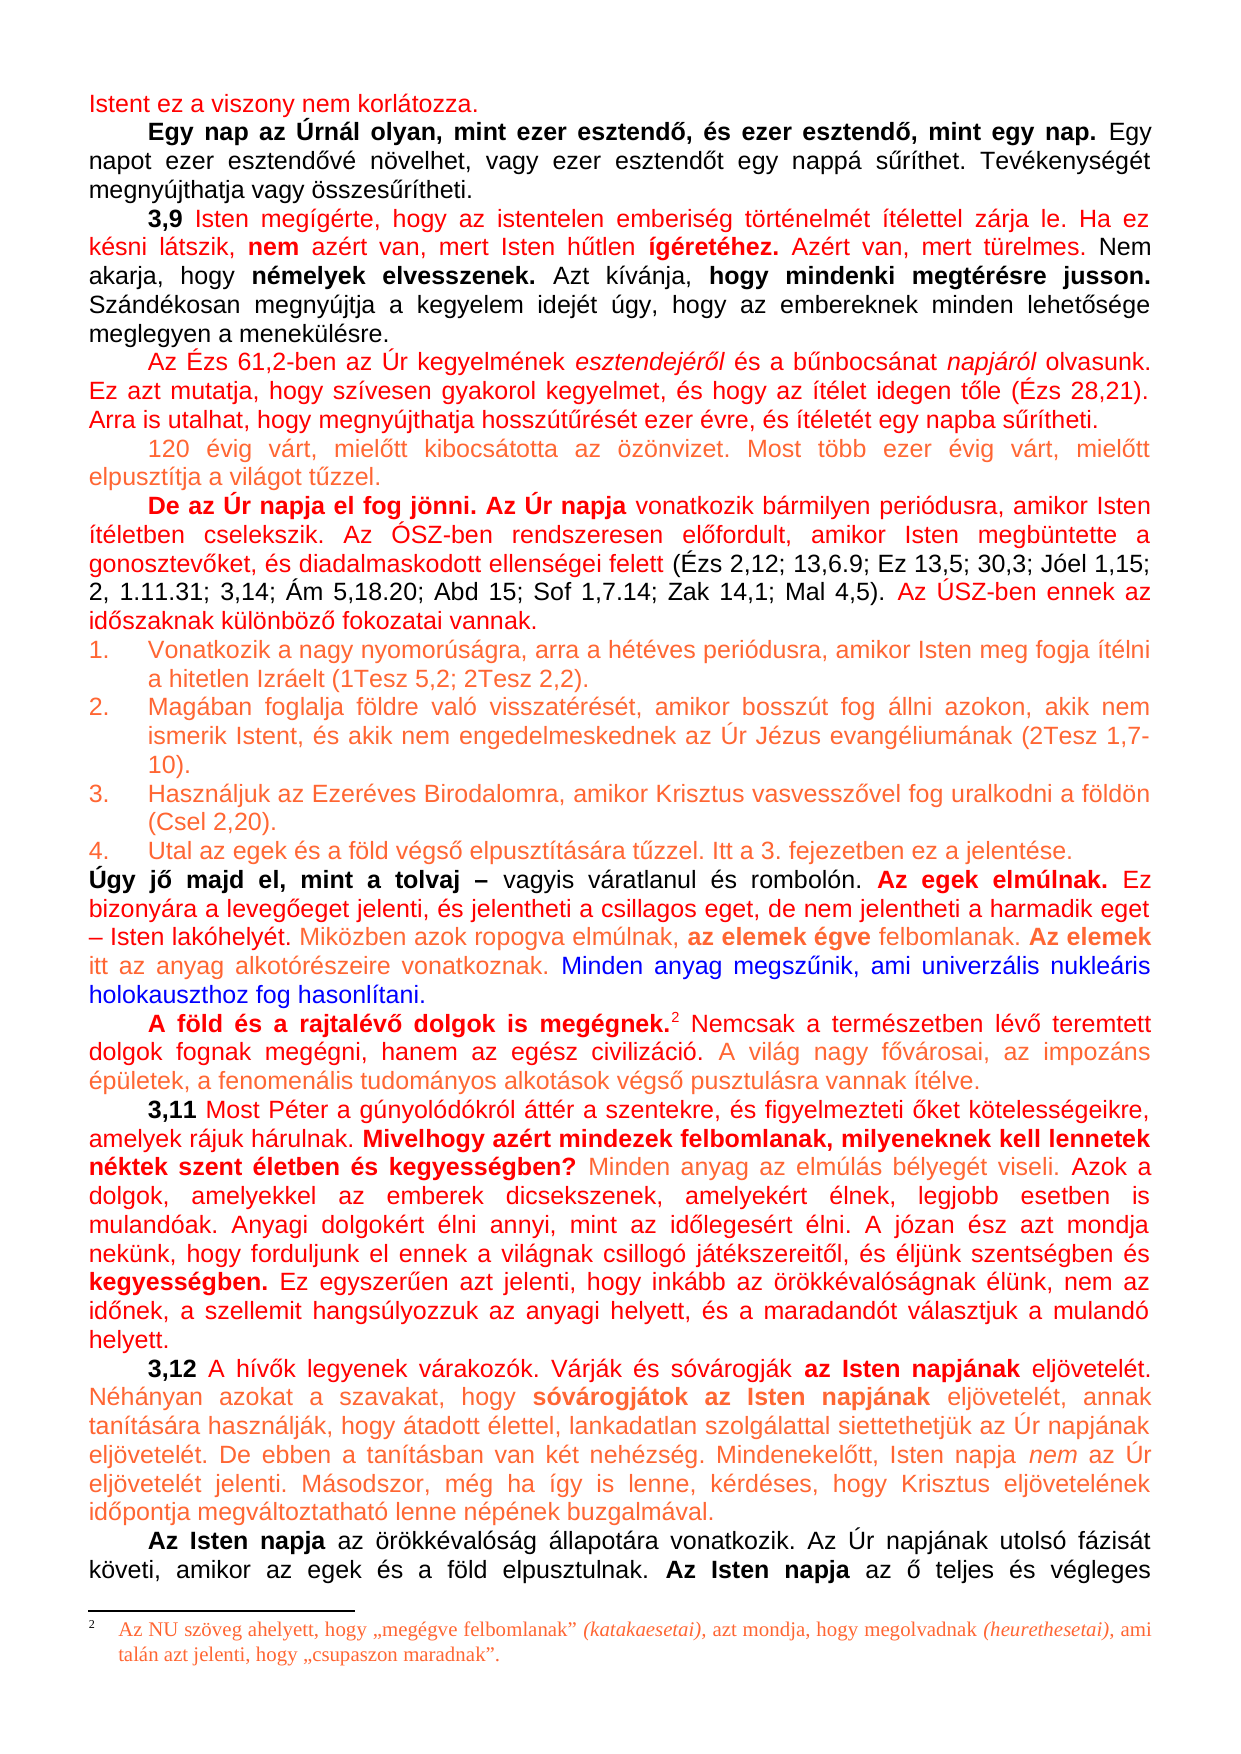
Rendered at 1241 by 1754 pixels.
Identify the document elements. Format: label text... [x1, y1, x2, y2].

text Istent ez a viszony nem korlátozza. [88, 88, 1152, 117]
text 3,11 Most Péter a gúnyolódókról áttér a szentekre, és figyelmezteti őket kötelességeikre, amelyek rájuk hárulnak. Mivelhogy azért mindezek felbomlanak, milyeneknek kell lennetek néktek szent életben és kegyességben? Minden anyag az elmúlás bélyegét viseli. Azok a dolgok, amelyekkel az emberek dicsekszenek, amelyekért élnek, legjobb esetben is mulandóak. Anyagi dolgokért élni annyi, mint az időlegesért élni. A józan ész azt mondja nekünk, hogy forduljunk el ennek a világnak csillogó játékszereitől, és éljünk szentségben és kegyességben. Ez egyszerűen azt jelenti, hogy inkább az örökkévalóságnak élünk, nem az időnek, a szellemit hangsúlyozzuk az anyagi helyett, és a maradandót választjuk a mulandó helyett. [88, 1095, 1152, 1353]
text 1. Vonatkozik a nagy nyomorúságra, arra a hétéves periódusra, amikor Isten meg fogja ítélni a hitetlen Izráelt (1Tesz 5,2; 2Tesz 2,2). [88, 635, 1152, 692]
text Az Ézs 61,2-ben az Úr kegyelmének esztendejéről és a bűnbocsánat napjáról olvasunk. Ez azt mutatja, hogy szívesen gyakorol kegyelmet, és hogy az ítélet idegen tőle (Ézs 28,21). Arra is utalhat, hogy megnyújthatja hosszútűrését ezer évre, és ítéletét egy napba sűrítheti. [88, 347, 1152, 433]
text 3,9 Isten megígérte, hogy az istentelen emberiség történelmét ítélettel zárja le. Ha ez késni látszik, nem azért van, mert Isten hűtlen ígéretéhez. Azért van, mert türelmes. Nem akarja, hogy némelyek elvesszenek. Azt kívánja, hogy mindenki megtérésre jusson. Szándékosan megnyújtja a kegyelem idejét úgy, hogy az embereknek minden lehetősége meglegyen a menekülésre. [88, 203, 1152, 347]
text De az Úr napja el fog jönni. Az Úr napja vonatkozik bármilyen periódusra, amikor Isten ítéletben cselekszik. Az ÓSZ-ben rendszeresen előfordult, amikor Isten megbüntette a gonosztevőket, és diadalmaskodott ellenségei felett (Ézs 2,12; 13,6.9; Ez 13,5; 30,3; Jóel 1,15; 2, 1.11.31; 3,14; Ám 5,18.20; Abd 15; Sof 1,7.14; Zak 14,1; Mal 4,5). Az ÚSZ-ben ennek az időszaknak különböző fokozatai vannak. [88, 491, 1152, 635]
text Az NU szöveg ahelyett, hogy „megégve felbomlanak” (katakaesetai), azt mondja, hogy megolvadnak (heurethesetai), ami talán azt jelenti, hogy „csupaszon maradnak”. [88, 1617, 1152, 1665]
text Úgy jő majd el, mint a tolvaj – vagyis váratlanul és rombolón. Az egek elmúlnak. Ez bizonyára a levegőeget jelenti, és jelentheti a csillagos eget, de nem jelentheti a harmadik eget – Isten lakóhelyét. Miközben azok ropogva elmúlnak, az elemek égve felbomlanak. Az elemek itt az anyag alkotórészeire vonatkoznak. Minden anyag megszűnik, ami univerzális nukleáris holokauszthoz fog hasonlítani. [88, 865, 1152, 1008]
text Az Isten napja az örökkévalóság állapotára vonatkozik. Az Úr napjának utolsó fázisát követi, amikor az egek és a föld elpusztulnak. Az Isten napja az ő teljes és végleges [88, 1526, 1152, 1583]
text A föld és a rajtalévő dolgok is megégnek. Nemcsak a természetben lévő teremtett dolgok fognak megégni, hanem az egész civilizáció. A világ nagy fővárosai, az impozáns épületek, a fenomenális tudományos alkotások végső pusztulásra vannak ítélve. [88, 1008, 1152, 1095]
text 3. Használjuk az Ezeréves Birodalomra, amikor Krisztus vasvesszővel fog uralkodni a földön (Csel 2,20). [88, 778, 1152, 836]
text 120 évig várt, mielőtt kibocsátotta az özönvizet. Most több ezer évig várt, mielőtt elpusztítja a világot tűzzel. [88, 433, 1152, 491]
text Egy nap az Úrnál olyan, mint ezer esztendő, és ezer esztendő, mint egy nap. Egy napot ezer esztendővé növelhet, vagy ezer esztendőt egy nappá sűríthet. Tevékenységét megnyújthatja vagy összesűrítheti. [88, 117, 1152, 203]
text 3,12 A hívők legyenek várakozók. Várják és sóvárogják az Isten napjának eljövetelét. Néhányan azokat a szavakat, hogy sóvárogjátok az Isten napjának eljövetelét, annak tanítására használják, hogy átadott élettel, lankadatlan szolgálattal siettethetjük az Úr napjának eljövetelét. De ebben a tanításban van két nehézség. Mindenekelőtt, Isten napja nem az Úr eljövetelét jelenti. Másodszor, még ha így is lenne, kérdéses, hogy Krisztus eljövetelének időpontja megváltoztatható lenne népének buzgalmával. [88, 1353, 1152, 1526]
text 2. Magában foglalja földre való visszatérését, amikor bosszút fog állni azokon, akik nem ismerik Istent, és akik nem engedelmeskednek az Úr Jézus evangéliumának (2Tesz 1,7-10). [88, 692, 1152, 778]
text 4. Utal az egek és a föld végső elpusztítására tűzzel. Itt a 3. fejezetben ez a jelentése. [88, 836, 1152, 865]
